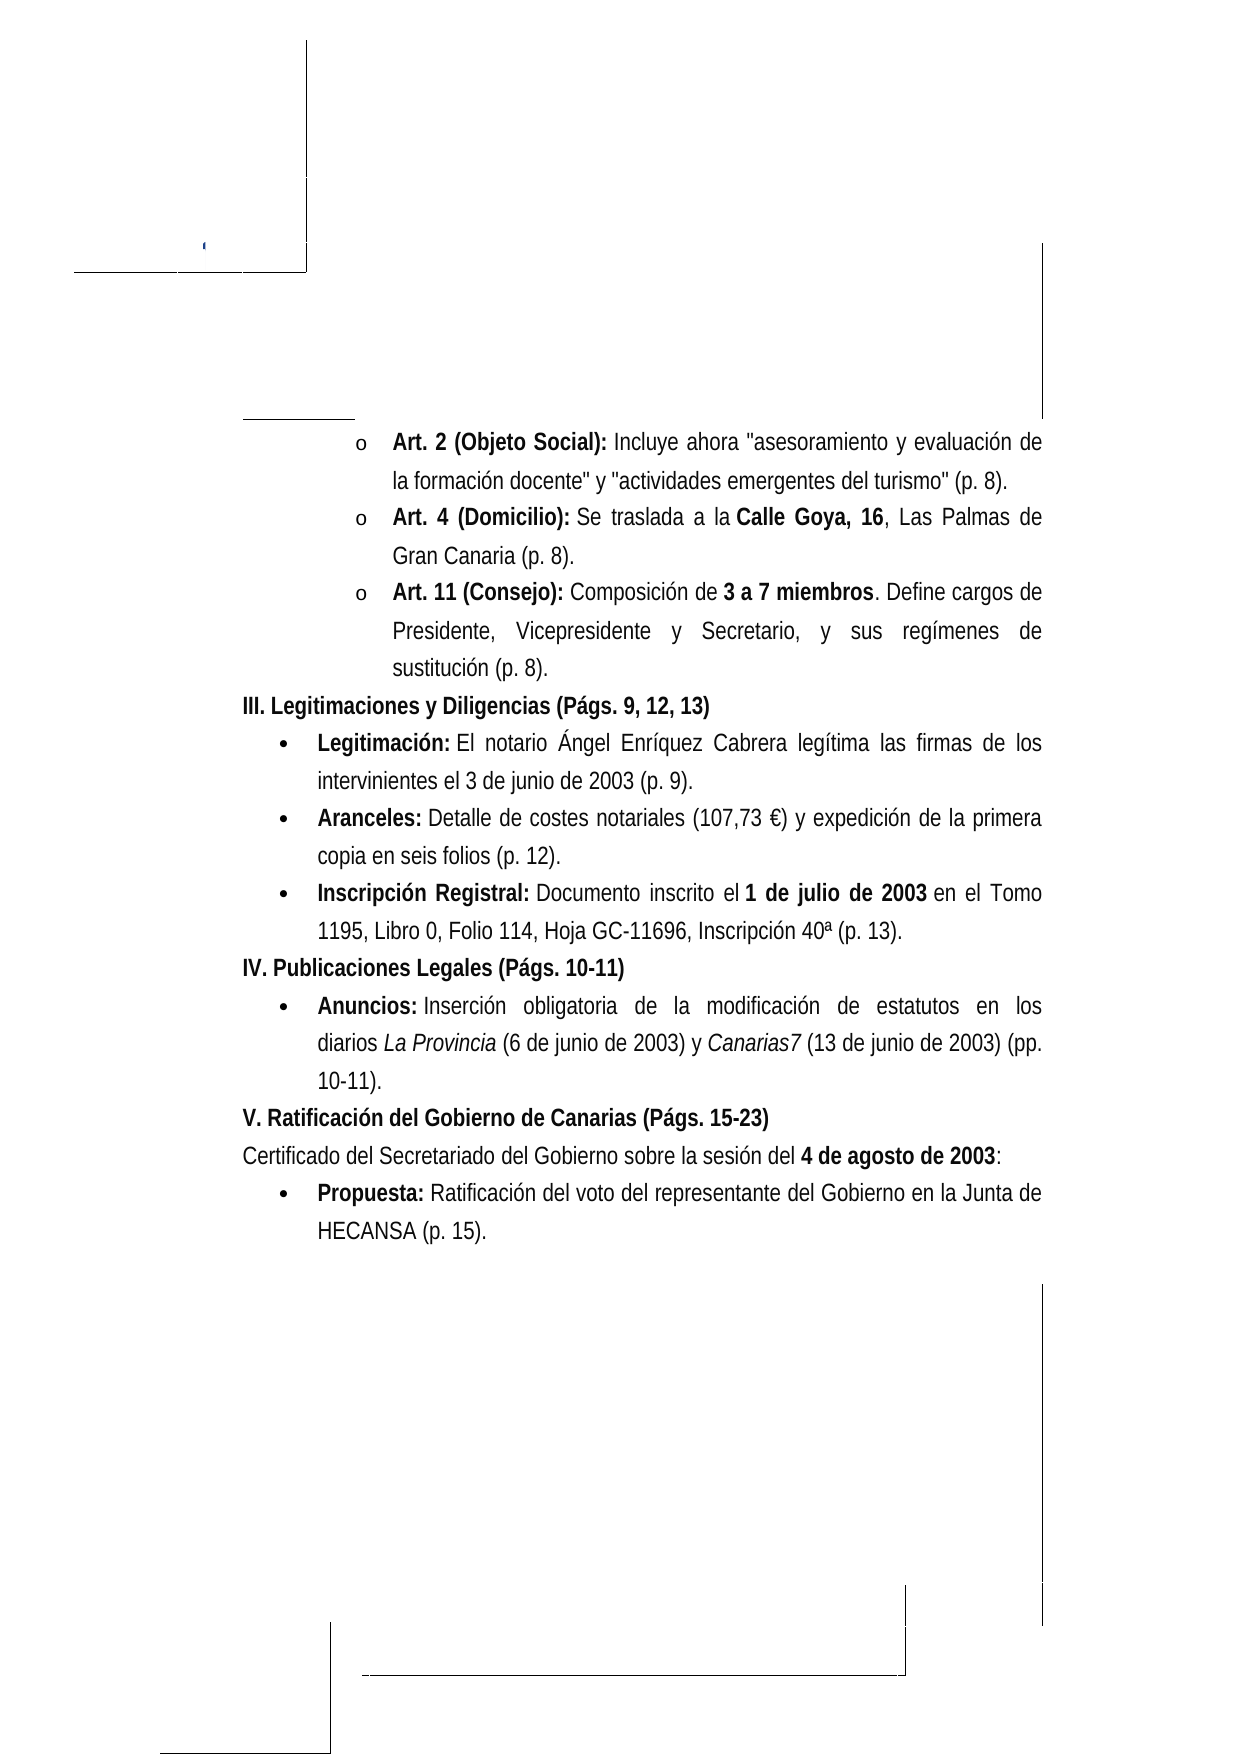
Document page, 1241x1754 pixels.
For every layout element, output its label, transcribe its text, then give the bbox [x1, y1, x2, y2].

list Inscripción Registral: Documento inscrito el 1 de julio de 2003 en el Tomo 1195, Libro 0, Folio 114, Hoja GC-11696, Inscripción 40ª (p. 13). [280, 869, 1042, 944]
text III. Legitimaciones y Diligencias (Págs. 9, 12, 13) [242, 682, 1042, 719]
list Art. 2 (Objeto Social): Incluye ahora "asesoramiento y evaluación de la formación docente" y "actividades emergentes del turismo" (p. 8). [355, 419, 1042, 494]
text V. Ratificación del Gobierno de Canarias (Págs. 15-23) [242, 1094, 1042, 1132]
text IV. Publicaciones Legales (Págs. 10-11) [242, 944, 1042, 982]
list Legitimación: El notario Ángel Enríquez Cabrera legítima las firmas de los intervinientes el 3 de junio de 2003 (p. 9). [280, 719, 1042, 794]
list Anuncios: Inserción obligatoria de la modificación de estatutos en los diarios La Provincia (6 de junio de 2003) y Canarias7 (13 de junio de 2003) (pp. 10-11). [280, 982, 1042, 1094]
list Art. 11 (Consejo): Composición de 3 a 7 miembros. Define cargos de Presidente, Vicepresidente y Secretario, y sus regímenes de sustitución (p. 8). [355, 569, 1042, 682]
list Art. 4 (Domicilio): Se traslada a la Calle Goya, 16, Las Palmas de Gran Canaria (p. 8). [355, 494, 1042, 569]
list Propuesta: Ratificación del voto del representante del Gobierno en la Junta de HECANSA (p. 15). [280, 1169, 1042, 1244]
list Aranceles: Detalle de costes notariales (107,73 €) y expedición de la primera copia en seis folios (p. 12). [280, 794, 1042, 869]
text Certificado del Secretariado del Gobierno sobre la sesión del 4 de agosto de 2003: [242, 1132, 1042, 1169]
